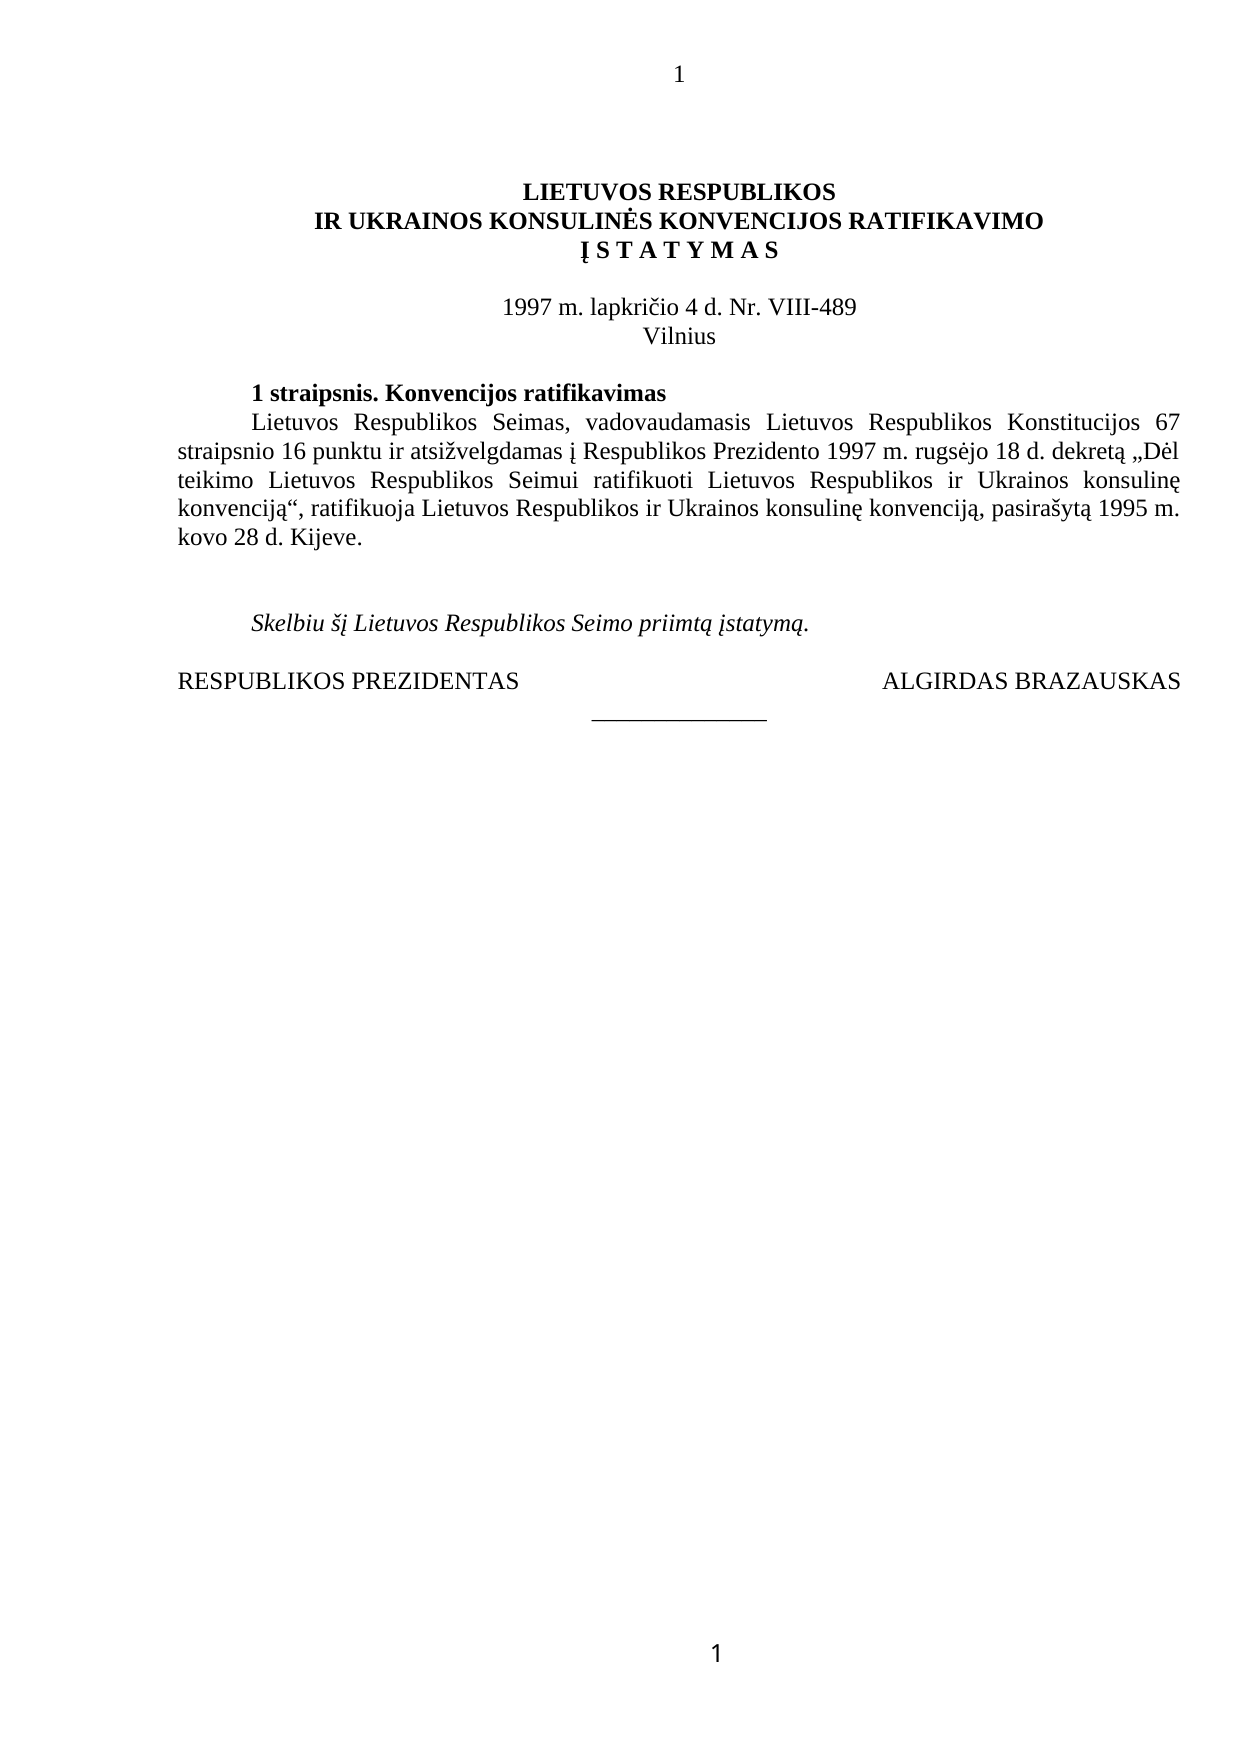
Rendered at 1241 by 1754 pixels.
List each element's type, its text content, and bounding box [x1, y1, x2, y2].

text LIETUVOS RESPUBLIKOS [177, 177, 1181, 206]
text Skelbiu šį Lietuvos Respublikos Seimo priimtą įstatymą. [177, 608, 1181, 637]
text Į S T A T Y M A S [177, 235, 1181, 263]
text RESPUBLIKOS PREZIDENTAS ALGIRDAS BRAZAUSKAS [177, 666, 1181, 695]
text 1997 m. lapkričio 4 d. Nr. VIII-489 [177, 292, 1181, 321]
text ______________ [177, 695, 1181, 723]
text 1 straipsnis. Konvencijos ratifikavimas [177, 378, 1181, 407]
text Vilnius [177, 321, 1181, 350]
text Lietuvos Respublikos Seimas, vadovaudamasis Lietuvos Respublikos Konstitucijos 67 straipsnio 16 punktu ir atsižvelgdamas į Respublikos Prezidento 1997 m. rugsėjo 18 d. dekretą „Dėl teikimo Lietuvos Respublikos Seimui ratifikuoti Lietuvos Respublikos ir Ukrainos konsulinę konvenciją“, ratifikuoja Lietuvos Respublikos ir Ukrainos konsulinę konvenciją, pasirašytą 1995 m. kovo 28 d. Kijeve. [177, 407, 1181, 551]
text IR UKRAINOS KONSULINĖS KONVENCIJOS RATIFIKAVIMO [177, 206, 1181, 235]
